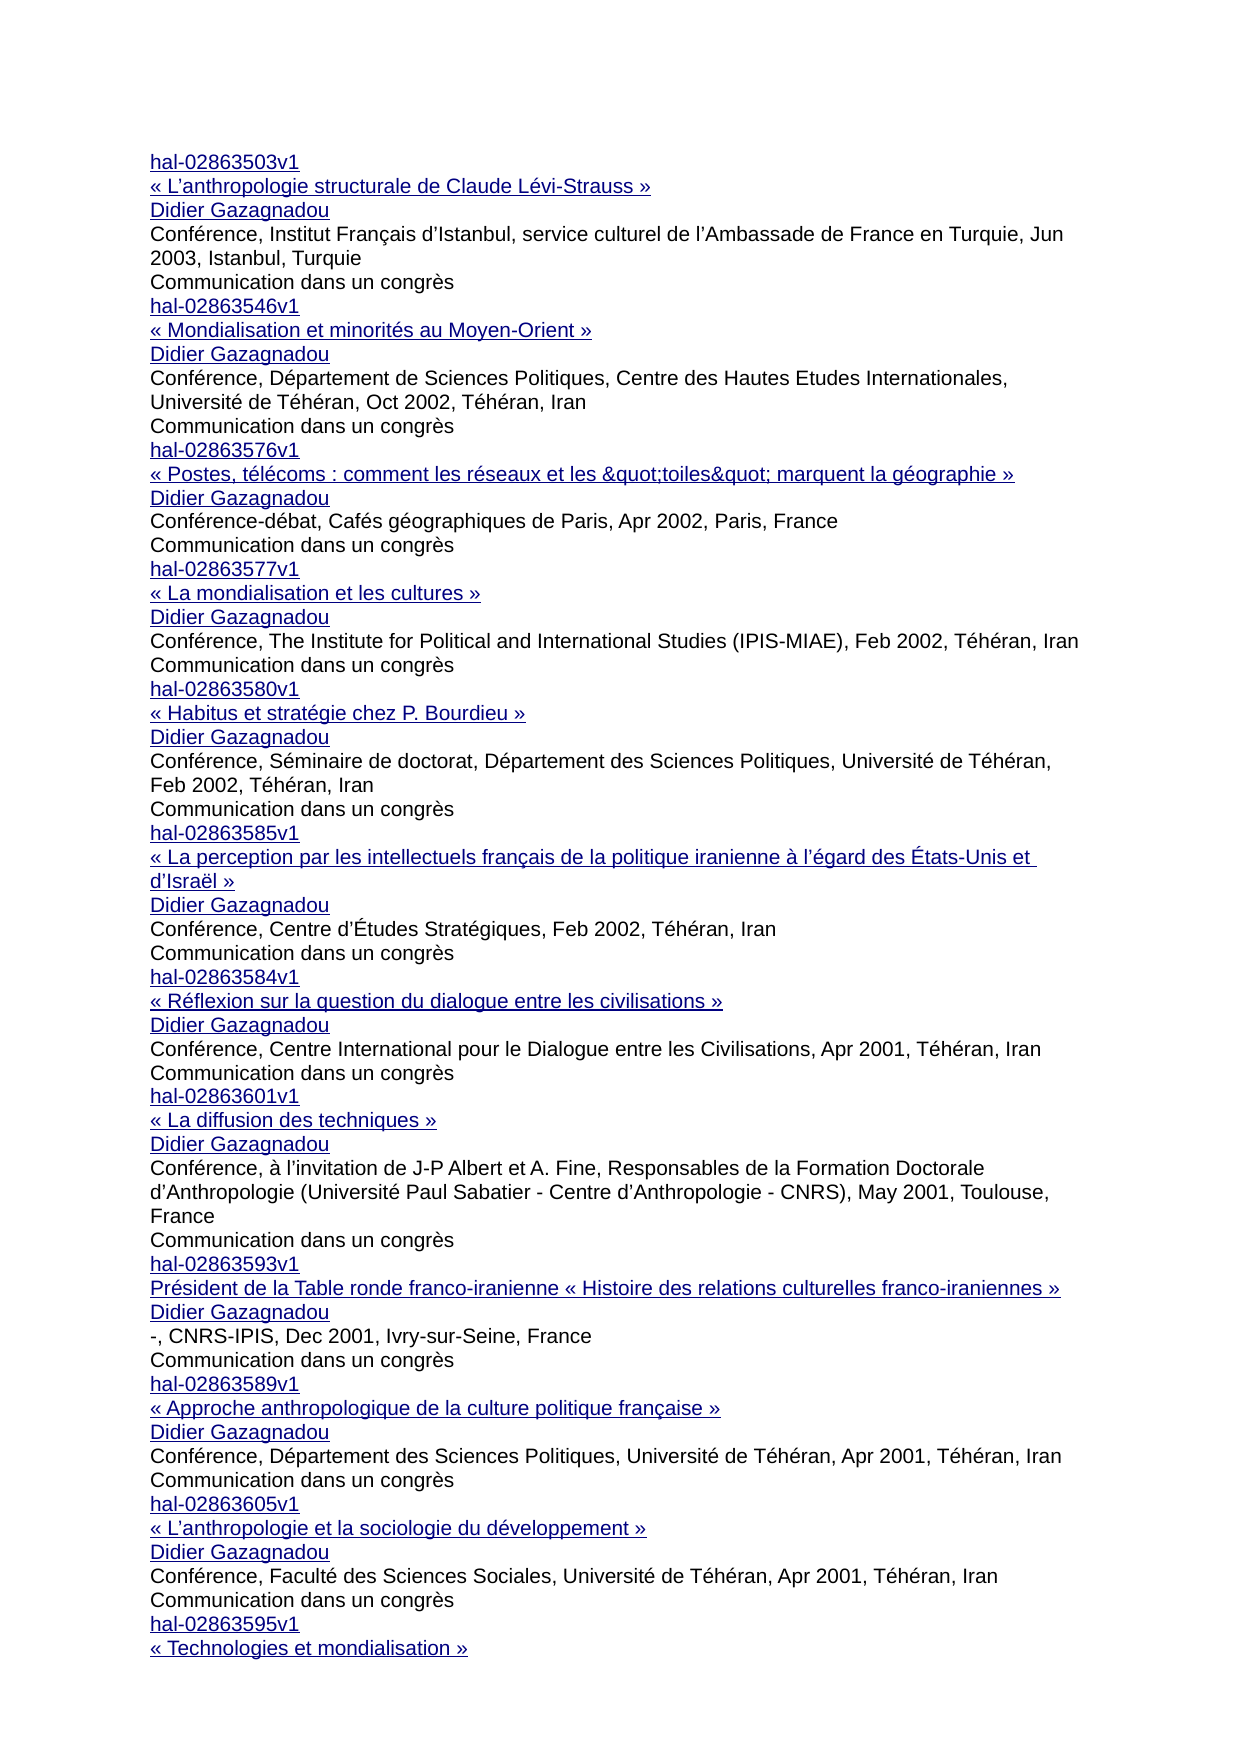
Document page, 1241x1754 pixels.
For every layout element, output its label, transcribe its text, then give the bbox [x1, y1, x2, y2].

table_cell hal-02863503v1 [150, 150, 1090, 174]
table_cell « Postes, télécoms : comment les réseaux et les &quot;toiles&quot; marquent la géographie » Didier Gazagnadou Conférence-débat, Cafés géographiques de Paris, Apr 2002, Paris, France Communication dans un congrès hal-02863577v1 [150, 461, 1090, 581]
table_cell « La perception par les intellectuels français de la politique iranienne à l’égard des États-Unis et d’Israël » Didier Gazagnadou Conférence, Centre d’Études Stratégiques, Feb 2002, Téhéran, Iran Communication dans un congrès hal-02863584v1 [150, 845, 1090, 988]
table_cell « Habitus et stratégie chez P. Bourdieu » Didier Gazagnadou Conférence, Séminaire de doctorat, Département des Sciences Politiques, Université de Téhéran, Feb 2002, Téhéran, Iran Communication dans un congrès hal-02863585v1 [150, 701, 1090, 845]
table_cell « Approche anthropologique de la culture politique française » Didier Gazagnadou Conférence, Département des Sciences Politiques, Université de Téhéran, Apr 2001, Téhéran, Iran Communication dans un congrès hal-02863605v1 [150, 1396, 1090, 1516]
table_cell Président de la Table ronde franco-iranienne « Histoire des relations culturelles franco-iraniennes » Didier Gazagnadou -, CNRS-IPIS, Dec 2001, Ivry-sur-Seine, France Communication dans un congrès hal-02863589v1 [150, 1276, 1090, 1396]
table_cell « L’anthropologie et la sociologie du développement » Didier Gazagnadou Conférence, Faculté des Sciences Sociales, Université de Téhéran, Apr 2001, Téhéran, Iran Communication dans un congrès hal-02863595v1 [150, 1516, 1090, 1635]
table_cell « L’anthropologie structurale de Claude Lévi-Strauss » Didier Gazagnadou Conférence, Institut Français d’Istanbul, service culturel de l’Ambassade de France en Turquie, Jun 2003, Istanbul, Turquie Communication dans un congrès hal-02863546v1 [150, 174, 1090, 318]
table_cell « La mondialisation et les cultures » Didier Gazagnadou Conférence, The Institute for Political and International Studies (IPIS-MIAE), Feb 2002, Téhéran, Iran Communication dans un congrès hal-02863580v1 [150, 581, 1090, 701]
table_cell « La diffusion des techniques » Didier Gazagnadou Conférence, à l’invitation de J-P Albert et A. Fine, Responsables de la Formation Doctorale d’Anthropologie (Université Paul Sabatier - Centre d’Anthropologie - CNRS), May 2001, Toulouse, France Communication dans un congrès hal-02863593v1 [150, 1108, 1090, 1276]
table_cell « Réflexion sur la question du dialogue entre les civilisations » Didier Gazagnadou Conférence, Centre International pour le Dialogue entre les Civilisations, Apr 2001, Téhéran, Iran Communication dans un congrès hal-02863601v1 [150, 989, 1090, 1108]
table_cell « Mondialisation et minorités au Moyen-Orient » Didier Gazagnadou Conférence, Département de Sciences Politiques, Centre des Hautes Etudes Internationales, Université de Téhéran, Oct 2002, Téhéran, Iran Communication dans un congrès hal-02863576v1 [150, 318, 1090, 461]
table_cell « Technologies et mondialisation » [150, 1635, 1090, 1659]
